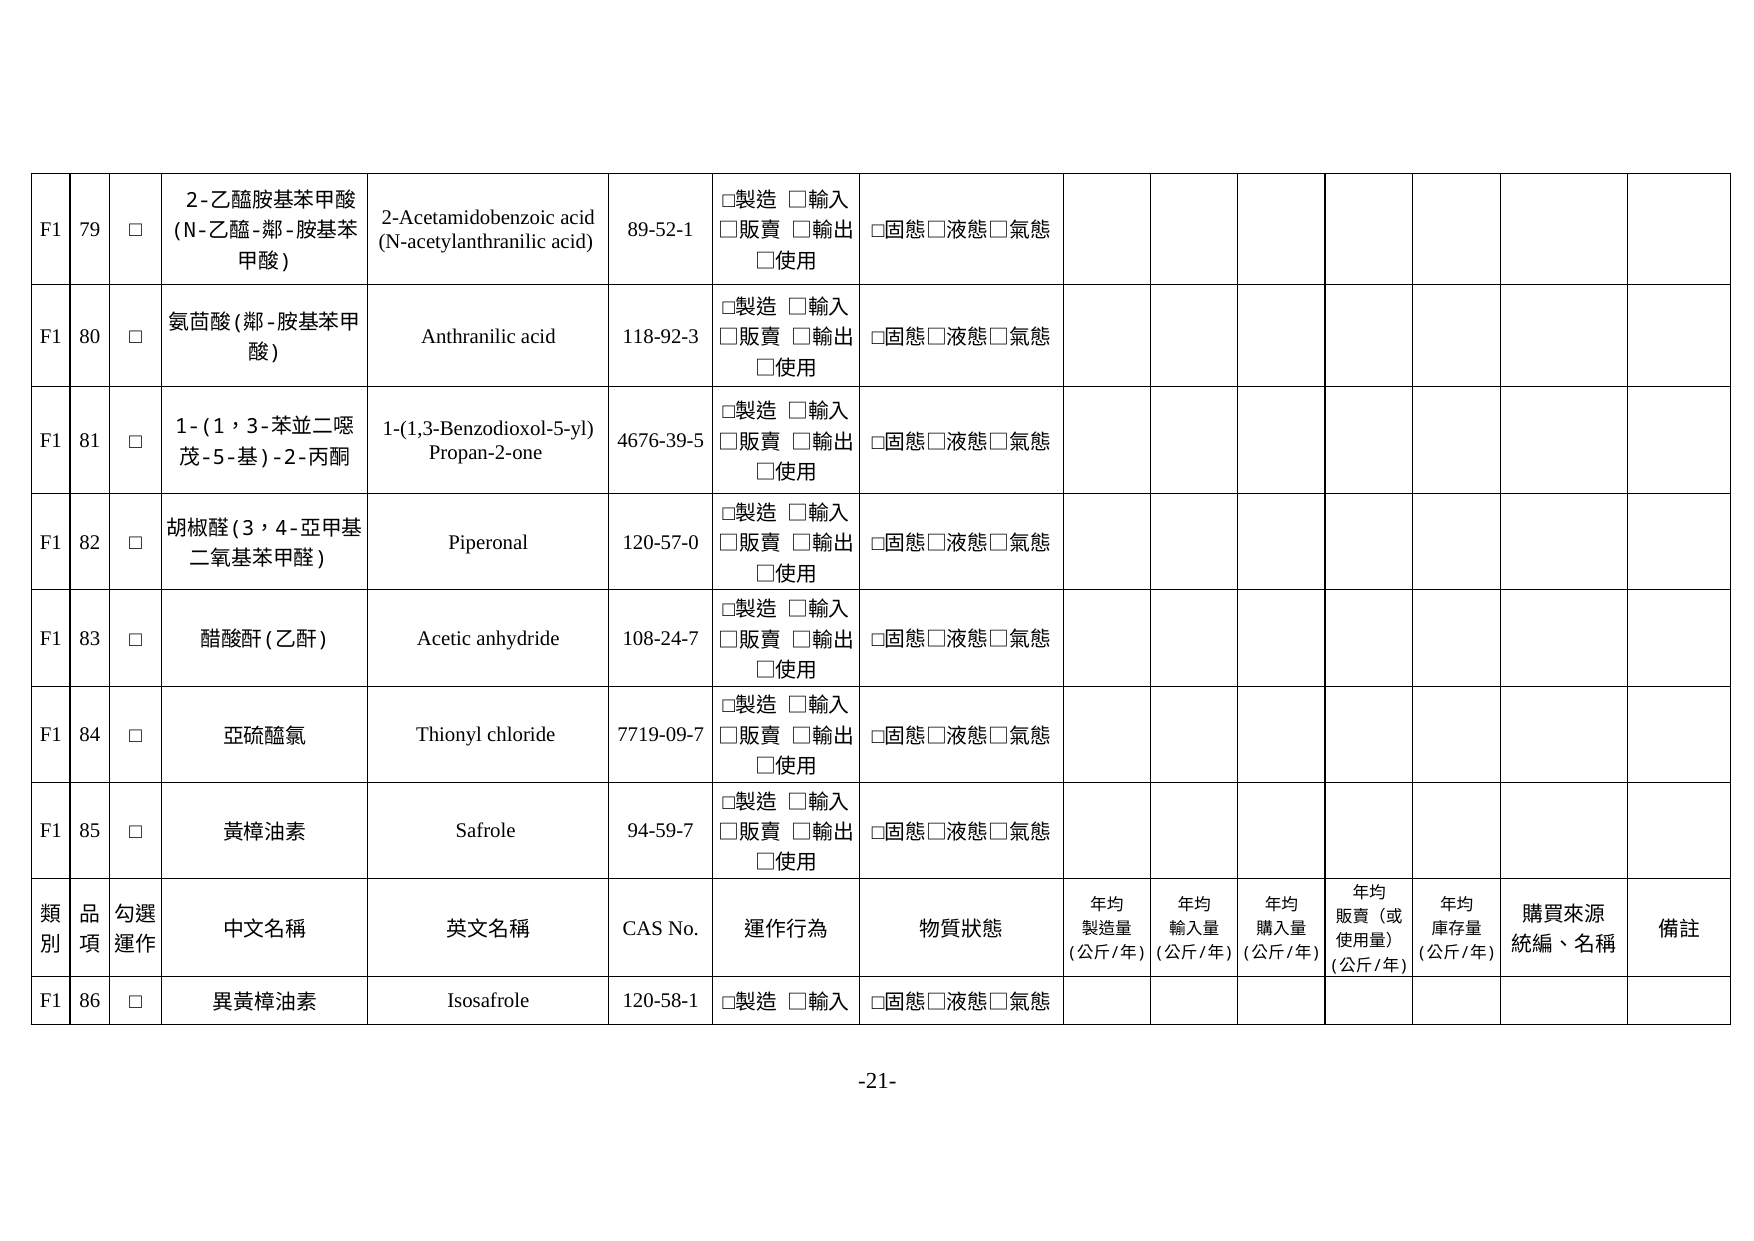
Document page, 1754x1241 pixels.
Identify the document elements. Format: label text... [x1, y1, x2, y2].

table_cell [1238, 687, 1324, 782]
table_cell [1413, 977, 1500, 1024]
table_cell [1501, 285, 1627, 386]
table_cell □ [110, 687, 161, 782]
table_cell 醋酸酐(乙酐) [162, 590, 367, 686]
table_cell 83 [71, 590, 109, 686]
table_cell □ [110, 494, 161, 589]
table_cell [1628, 174, 1730, 284]
table_cell [1151, 687, 1237, 782]
table_cell 年均 販賣（或使用量） (公斤/年) [1326, 879, 1412, 976]
table_cell F1 [32, 285, 69, 386]
table_cell □ [110, 285, 161, 386]
table_cell □固態□液態□氣態 [860, 783, 1063, 878]
table_cell [1628, 783, 1730, 878]
table_cell Piperonal [368, 494, 608, 589]
table_cell □製造 □輸入 □販賣 □輸出 □使用 [713, 174, 859, 284]
table_cell [1064, 590, 1150, 686]
table_cell [1064, 387, 1150, 493]
table_cell [1151, 783, 1237, 878]
table_cell 120-57-0 [609, 494, 712, 589]
table_cell □ [110, 977, 161, 1024]
table_cell [1501, 174, 1627, 284]
table_cell [1326, 387, 1412, 493]
table_cell 94-59-7 [609, 783, 712, 878]
table_cell 黃樟油素 [162, 783, 367, 878]
table_cell Acetic anhydride [368, 590, 608, 686]
table_cell 年均 輸入量 (公斤/年) [1151, 879, 1237, 976]
table_cell Thionyl chloride [368, 687, 608, 782]
table_cell □製造 □輸入 □販賣 □輸出 □使用 [713, 590, 859, 686]
table_cell 物質狀態 [860, 879, 1063, 976]
table_cell 84 [71, 687, 109, 782]
table_cell [1501, 387, 1627, 493]
table_cell 品項 [71, 879, 109, 976]
table_cell 類別 [32, 879, 69, 976]
table_cell [1326, 687, 1412, 782]
table_cell [1628, 387, 1730, 493]
table_cell [1238, 285, 1324, 386]
table_cell [1501, 687, 1627, 782]
table_cell 80 [71, 285, 109, 386]
table_cell Isosafrole [368, 977, 608, 1024]
table_cell [1326, 494, 1412, 589]
table_cell [1238, 494, 1324, 589]
table_cell □製造 □輸入 □販賣 □輸出 □使用 [713, 783, 859, 878]
table_cell 4676-39-5 [609, 387, 712, 493]
table_cell [1628, 494, 1730, 589]
table_cell □固態□液態□氣態 [860, 687, 1063, 782]
table_cell [1064, 174, 1150, 284]
table_cell [1238, 387, 1324, 493]
table_cell 中文名稱 [162, 879, 367, 976]
table_cell [1238, 590, 1324, 686]
table_cell [1413, 387, 1500, 493]
table_cell [1326, 977, 1412, 1024]
table_cell [1151, 285, 1237, 386]
table_cell [1064, 285, 1150, 386]
table_cell 年均 購入量 (公斤/年) [1238, 879, 1324, 976]
table_cell 備註 [1628, 879, 1730, 976]
table_cell □固態□液態□氣態 [860, 174, 1063, 284]
table_cell [1151, 494, 1237, 589]
table_cell □ [110, 174, 161, 284]
table_cell F1 [32, 387, 69, 493]
table_cell 1-(1,3-Benzodioxol-5-yl) Propan-2-one [368, 387, 608, 493]
table_cell F1 [32, 590, 69, 686]
table_cell [1628, 977, 1730, 1024]
table_cell 亞硫醯氯 [162, 687, 367, 782]
table_cell F1 [32, 783, 69, 878]
table_cell [1064, 687, 1150, 782]
table_cell [1238, 783, 1324, 878]
table_cell 86 [71, 977, 109, 1024]
table_cell 2-乙醯胺基苯甲酸(N-乙醯-鄰-胺基苯甲酸) [162, 174, 367, 284]
table_cell [1326, 590, 1412, 686]
table_cell F1 [32, 494, 69, 589]
table_cell [1501, 977, 1627, 1024]
table_cell [1151, 590, 1237, 686]
table_cell 勾選運作 [110, 879, 161, 976]
table_cell 85 [71, 783, 109, 878]
table_cell □製造 □輸入 □販賣 □輸出 □使用 [713, 285, 859, 386]
table_cell □ [110, 590, 161, 686]
table_cell 氨茴酸(鄰-胺基苯甲酸) [162, 285, 367, 386]
table_cell [1413, 174, 1500, 284]
table_cell Anthranilic acid [368, 285, 608, 386]
table_cell [1326, 783, 1412, 878]
table_cell [1064, 494, 1150, 589]
table_cell F1 [32, 174, 69, 284]
table_cell [1151, 387, 1237, 493]
table_cell [1628, 285, 1730, 386]
table_cell □固態□液態□氣態 [860, 494, 1063, 589]
table_cell [1413, 285, 1500, 386]
table_cell [1238, 174, 1324, 284]
table_cell □ [110, 783, 161, 878]
table_cell 82 [71, 494, 109, 589]
table_cell □固態□液態□氣態 [860, 590, 1063, 686]
table_cell [1238, 977, 1324, 1024]
table_cell 1-(1，3-苯並二噁茂-5-基)-2-丙酮 [162, 387, 367, 493]
table_cell 120-58-1 [609, 977, 712, 1024]
table_cell F1 [32, 977, 69, 1024]
table_cell [1413, 590, 1500, 686]
table_cell [1628, 590, 1730, 686]
table_cell 運作行為 [713, 879, 859, 976]
table_cell [1064, 977, 1150, 1024]
table_cell [1151, 174, 1237, 284]
table_cell [1326, 285, 1412, 386]
table_cell [1413, 494, 1500, 589]
table_cell 79 [71, 174, 109, 284]
table_cell □固態□液態□氣態 [860, 387, 1063, 493]
table_cell 購買來源 統編、名稱 [1501, 879, 1627, 976]
table_cell 年均 庫存量 (公斤/年) [1413, 879, 1500, 976]
table_cell 胡椒醛(3，4-亞甲基二氧基苯甲醛) [162, 494, 367, 589]
table_cell 2-Acetamidobenzoic acid (N-acetylanthranilic acid) [368, 174, 608, 284]
table_cell F1 [32, 687, 69, 782]
table_cell [1628, 687, 1730, 782]
table_cell [1501, 494, 1627, 589]
table_cell [1501, 590, 1627, 686]
table_cell 89-52-1 [609, 174, 712, 284]
table_cell 7719-09-7 [609, 687, 712, 782]
table_cell [1501, 783, 1627, 878]
table_cell [1151, 977, 1237, 1024]
table_cell [1064, 783, 1150, 878]
table_cell CAS No. [609, 879, 712, 976]
table_cell 108-24-7 [609, 590, 712, 686]
table_cell □ [110, 387, 161, 493]
table_cell □固態□液態□氣態 [860, 285, 1063, 386]
table_cell Safrole [368, 783, 608, 878]
table_cell □製造 □輸入 □販賣 □輸出 □使用 [713, 494, 859, 589]
table_cell 年均 製造量 (公斤/年) [1064, 879, 1150, 976]
table_cell 118-92-3 [609, 285, 712, 386]
table_cell □製造 □輸入 [713, 977, 859, 1024]
table_cell □固態□液態□氣態 [860, 977, 1063, 1024]
table_cell 異黃樟油素 [162, 977, 367, 1024]
table_cell □製造 □輸入 □販賣 □輸出 □使用 [713, 387, 859, 493]
table_cell 英文名稱 [368, 879, 608, 976]
table_cell 81 [71, 387, 109, 493]
table_cell [1326, 174, 1412, 284]
table_cell [1413, 687, 1500, 782]
table_cell □製造 □輸入 □販賣 □輸出 □使用 [713, 687, 859, 782]
table_cell [1413, 783, 1500, 878]
